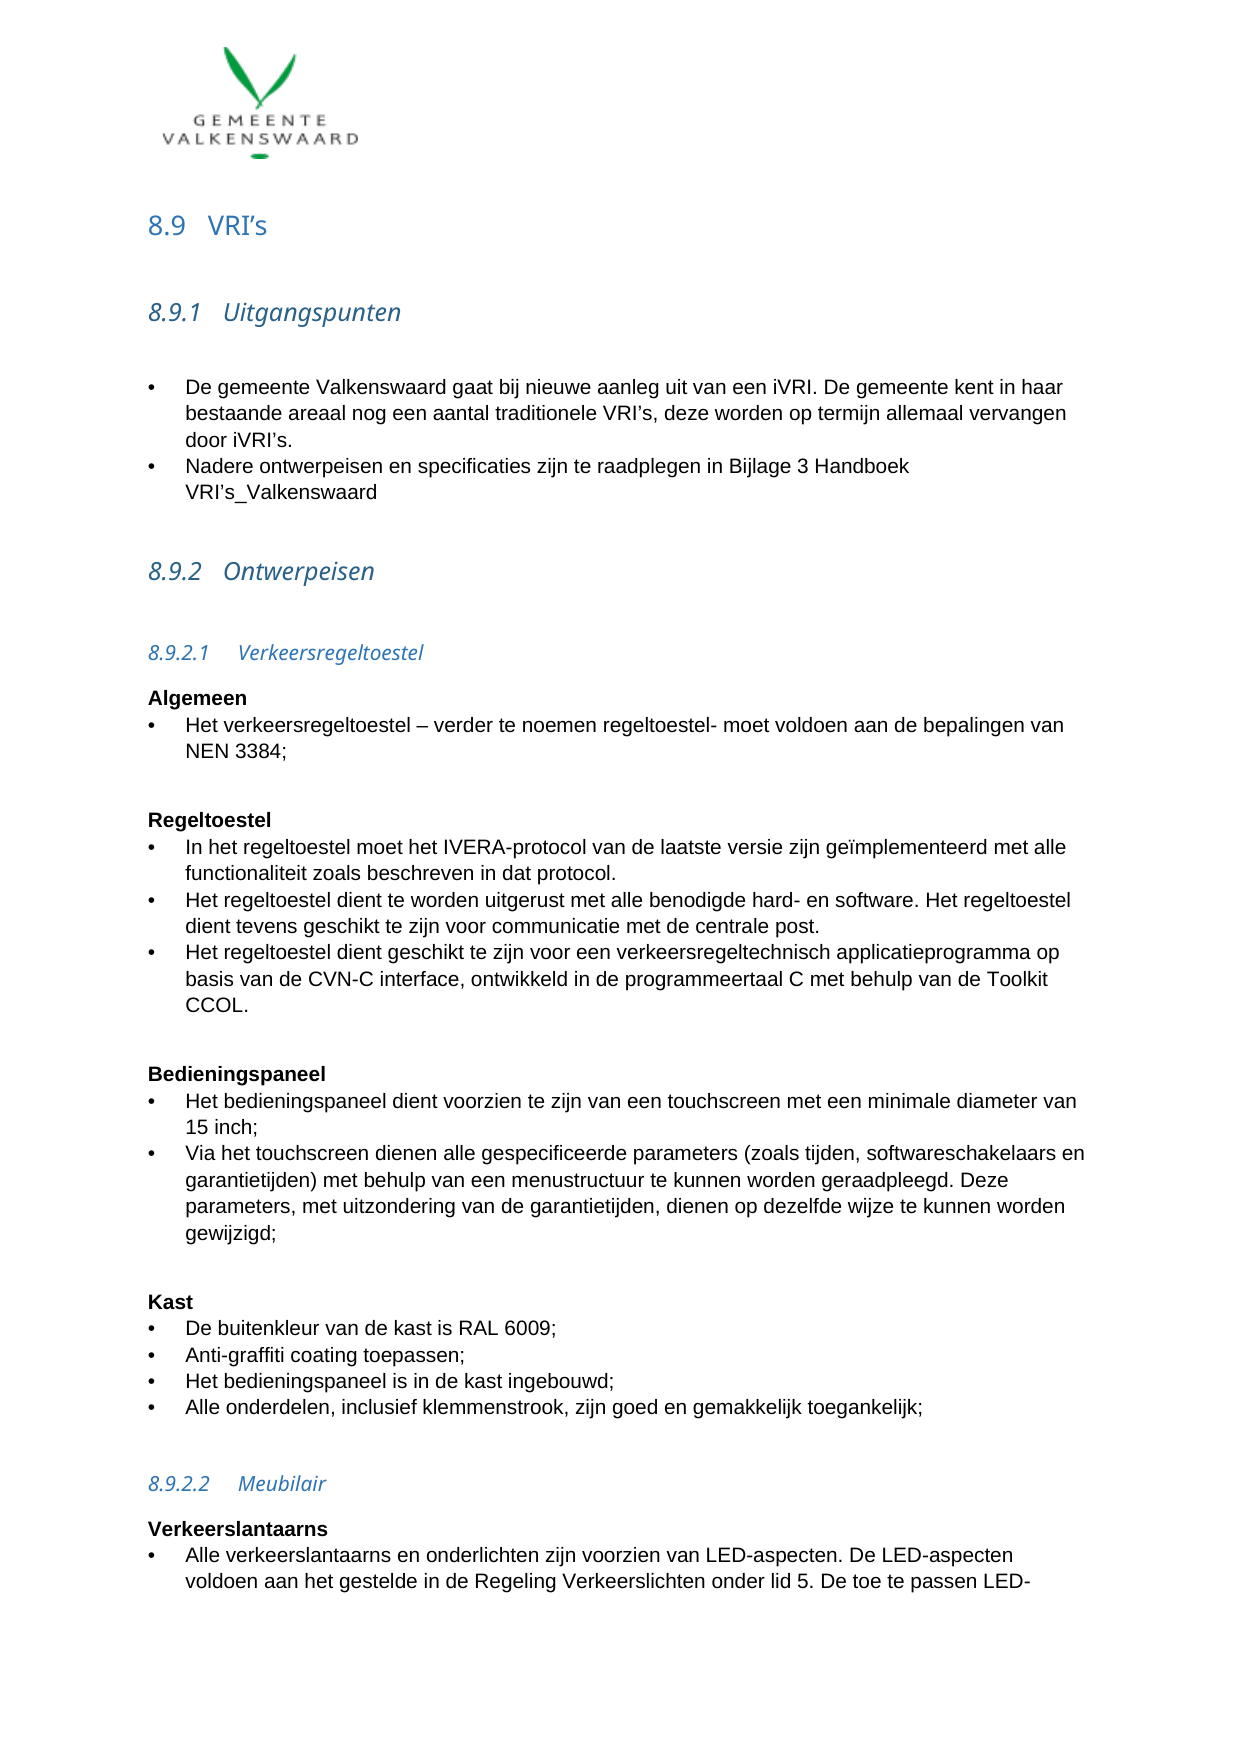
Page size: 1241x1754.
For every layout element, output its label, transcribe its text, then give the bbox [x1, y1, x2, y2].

list Het regeltoestel dient te worden uitgerust met alle benodigde hard- en software. Het regeltoestel dient tevens geschikt te zijn voor communicatie met de centrale post. [148, 887, 1093, 938]
text Regeltoestel [148, 808, 1093, 832]
list Nadere ontwerpeisen en specificaties zijn te raadplegen in Bijlage 3 Handboek VRI’s_Valkenswaard [148, 454, 1093, 504]
list Alle verkeerslantaarns en onderlichten zijn voorzien van LED-aspecten. De LED-aspecten voldoen aan het gestelde in de Regeling Verkeerslichten onder lid 5. De toe te passen LED- [148, 1543, 1093, 1593]
list Het regeltoestel dient geschikt te zijn voor een verkeersregeltechnisch applicatieprogramma op basis van de CVN-C interface, ontwikkeld in de programmeertaal C met behulp van de Toolkit CCOL. [148, 940, 1093, 1017]
text Verkeerslantaarns [148, 1517, 1093, 1541]
subtitle Ontwerpeisen [148, 554, 1093, 588]
list Alle onderdelen, inclusief klemmenstrook, zijn goed en gemakkelijk toegankelijk; [148, 1395, 1093, 1419]
list In het regeltoestel moet het IVERA-protocol van de laatste versie zijn geïmplementeerd met alle functionaliteit zoals beschreven in dat protocol. [148, 835, 1093, 885]
list De gemeente Valkenswaard gaat bij nieuwe aanleg uit van een iVRI. De gemeente kent in haar bestaande areaal nog een aantal traditionele VRI’s, deze worden op termijn allemaal vervangen door iVRI’s. [148, 375, 1093, 451]
text Bedieningspaneel [148, 1062, 1093, 1086]
subtitle Meubilair [148, 1469, 1093, 1497]
list Anti-graffiti coating toepassen; [148, 1342, 1093, 1366]
list De buitenkleur van de kast is RAL 6009; [148, 1316, 1093, 1340]
text Kast [148, 1290, 1093, 1314]
list Het bedieningspaneel dient voorzien te zijn van een touchscreen met een minimale diameter van 15 inch; [148, 1088, 1093, 1139]
list Het verkeersregeltoestel – verder te noemen regeltoestel- moet voldoen aan de bepalingen van NEN 3384; [148, 713, 1093, 763]
list Het bedieningspaneel is in de kast ingebouwd; [148, 1369, 1093, 1393]
subtitle VRI’s [148, 207, 1093, 243]
text Algemeen [148, 686, 1093, 710]
list Via het touchscreen dienen alle gespecificeerde parameters (zoals tijden, softwareschakelaars en garantietijden) met behulp van een menustructuur te kunnen worden geraadpleegd. Deze parameters, met uitzondering van de garantietijden, dienen op dezelfde wijze te kunnen worden gewijzigd; [148, 1141, 1093, 1244]
subtitle Uitgangspunten [148, 294, 1093, 328]
subtitle Verkeersregeltoestel [148, 638, 1093, 667]
